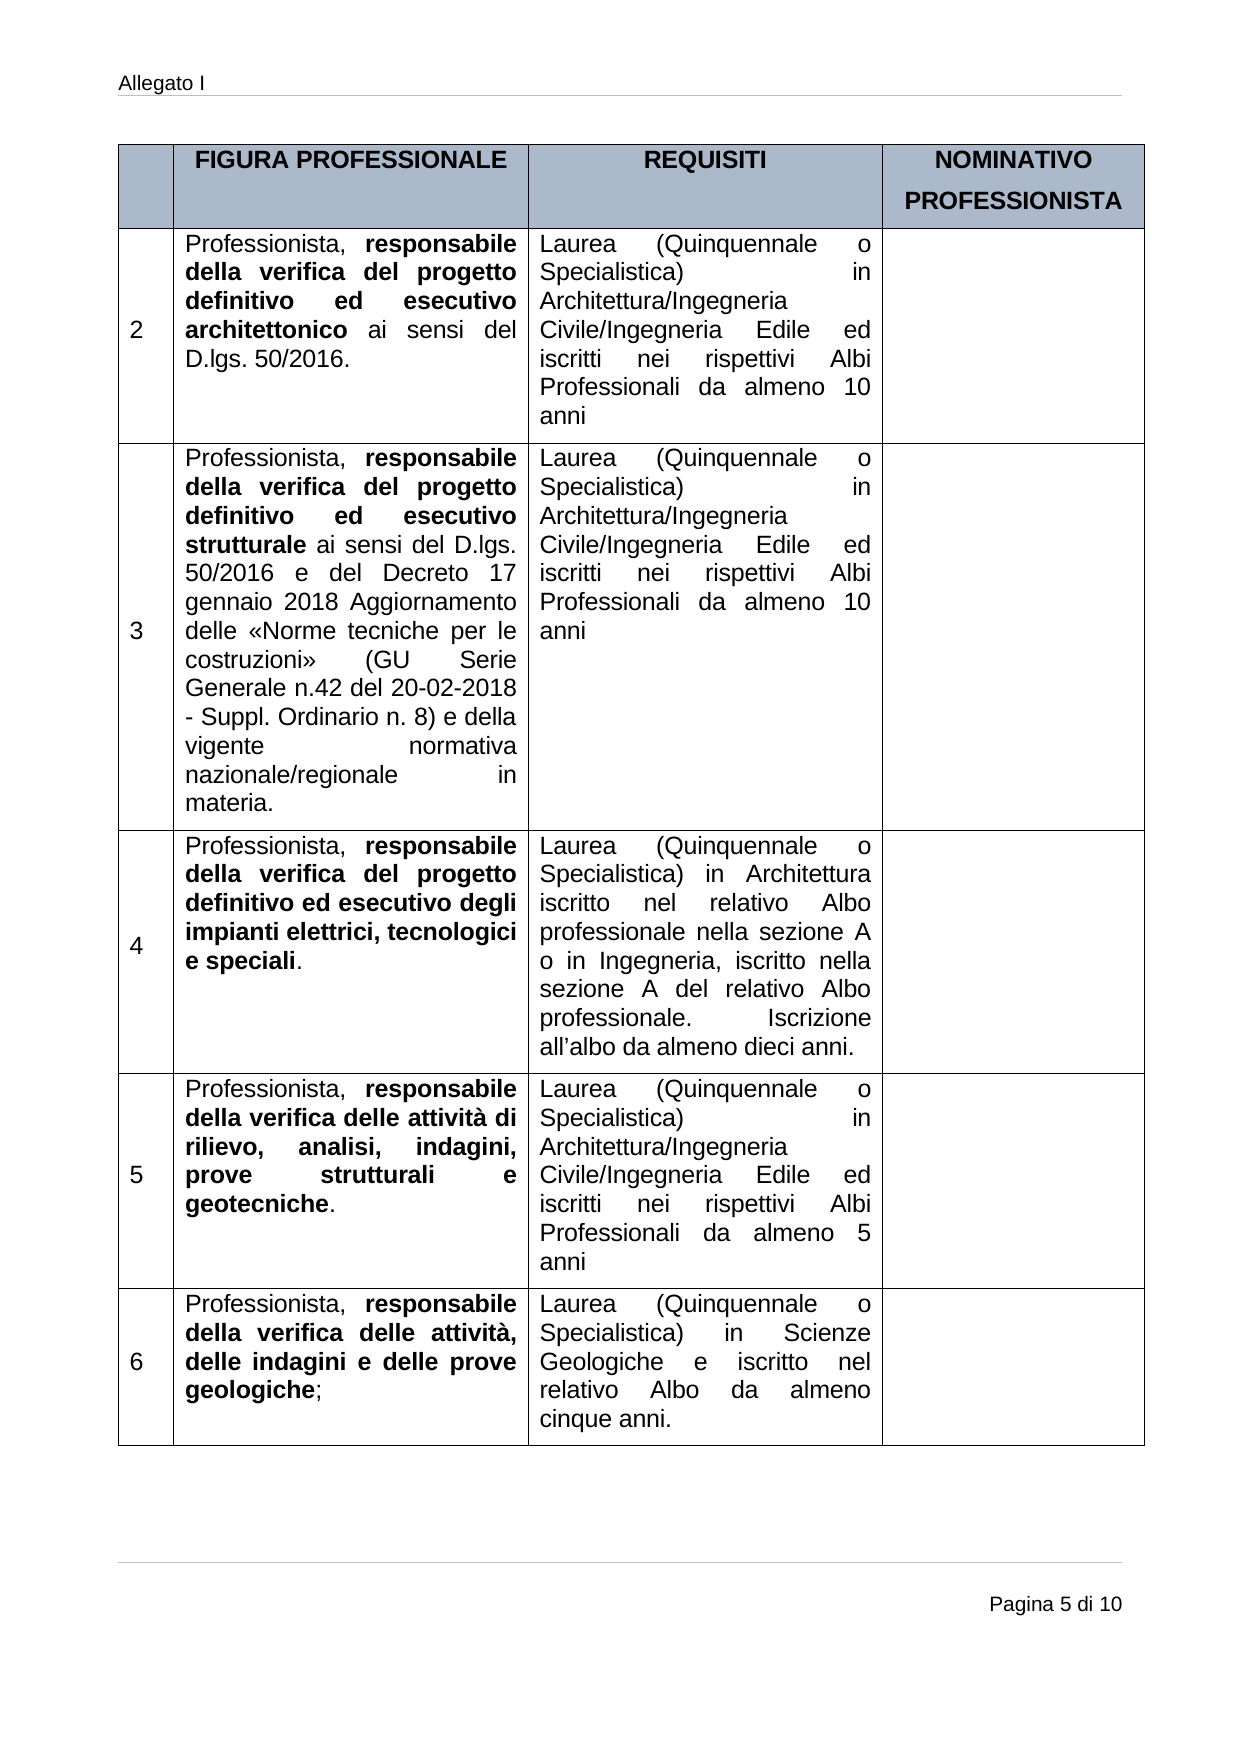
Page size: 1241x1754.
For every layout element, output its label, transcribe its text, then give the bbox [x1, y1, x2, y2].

table_cell Laurea (Quinquennale o Specialistica) in Architettura iscritto nel relativo Albo professionale nella sezione A o in Ingegneria, iscritto nella sezione A del relativo Albo professionale. Iscrizione all’albo da almeno dieci anni. [529, 831, 882, 1073]
table_header [119, 145, 173, 228]
table_header NOMINATIVO PROFESSIONISTA [883, 145, 1144, 228]
table_cell Professionista, responsabile della verifica del progetto definitivo ed esecutivo architettonico ai sensi del D.lgs. 50/2016. [174, 229, 528, 442]
table_cell 4 [119, 831, 173, 1073]
table_cell Laurea (Quinquennale o Specialistica) in Architettura/Ingegneria Civile/Ingegneria Edile ed iscritti nei rispettivi Albi Professionali da almeno 5 anni [529, 1074, 882, 1288]
table_cell Professionista, responsabile della verifica delle attività, delle indagini e delle prove geologiche; [174, 1289, 528, 1445]
table_cell Laurea (Quinquennale o Specialistica) in Architettura/Ingegneria Civile/Ingegneria Edile ed iscritti nei rispettivi Albi Professionali da almeno 10 anni [529, 229, 882, 442]
table_cell 6 [119, 1289, 173, 1445]
table_cell Laurea (Quinquennale o Specialistica) in Scienze Geologiche e iscritto nel relativo Albo da almeno cinque anni. [529, 1289, 882, 1445]
table_cell Professionista, responsabile della verifica delle attività di rilievo, analisi, indagini, prove strutturali e geotecniche. [174, 1074, 528, 1288]
table_header REQUISITI [529, 145, 882, 228]
table_cell [883, 831, 1144, 1073]
table_cell [883, 1289, 1144, 1445]
table_cell Professionista, responsabile della verifica del progetto definitivo ed esecutivo degli impianti elettrici, tecnologici e speciali. [174, 831, 528, 1073]
table_cell [883, 1074, 1144, 1288]
table_cell [883, 229, 1144, 442]
table_cell Professionista, responsabile della verifica del progetto definitivo ed esecutivo strutturale ai sensi del D.lgs. 50/2016 e del Decreto 17 gennaio 2018 Aggiornamento delle «Norme tecniche per le costruzioni» (GU Serie Generale n.42 del 20-02-2018 - Suppl. Ordinario n. 8) e della vigente normativa nazionale/regionale in materia. [174, 444, 528, 830]
table_cell 2 [119, 229, 173, 442]
table_cell [883, 444, 1144, 830]
table_header FIGURA PROFESSIONALE [174, 145, 528, 228]
table_cell Laurea (Quinquennale o Specialistica) in Architettura/Ingegneria Civile/Ingegneria Edile ed iscritti nei rispettivi Albi Professionali da almeno 10 anni [529, 444, 882, 830]
table_cell 5 [119, 1074, 173, 1288]
table_cell 3 [119, 444, 173, 830]
